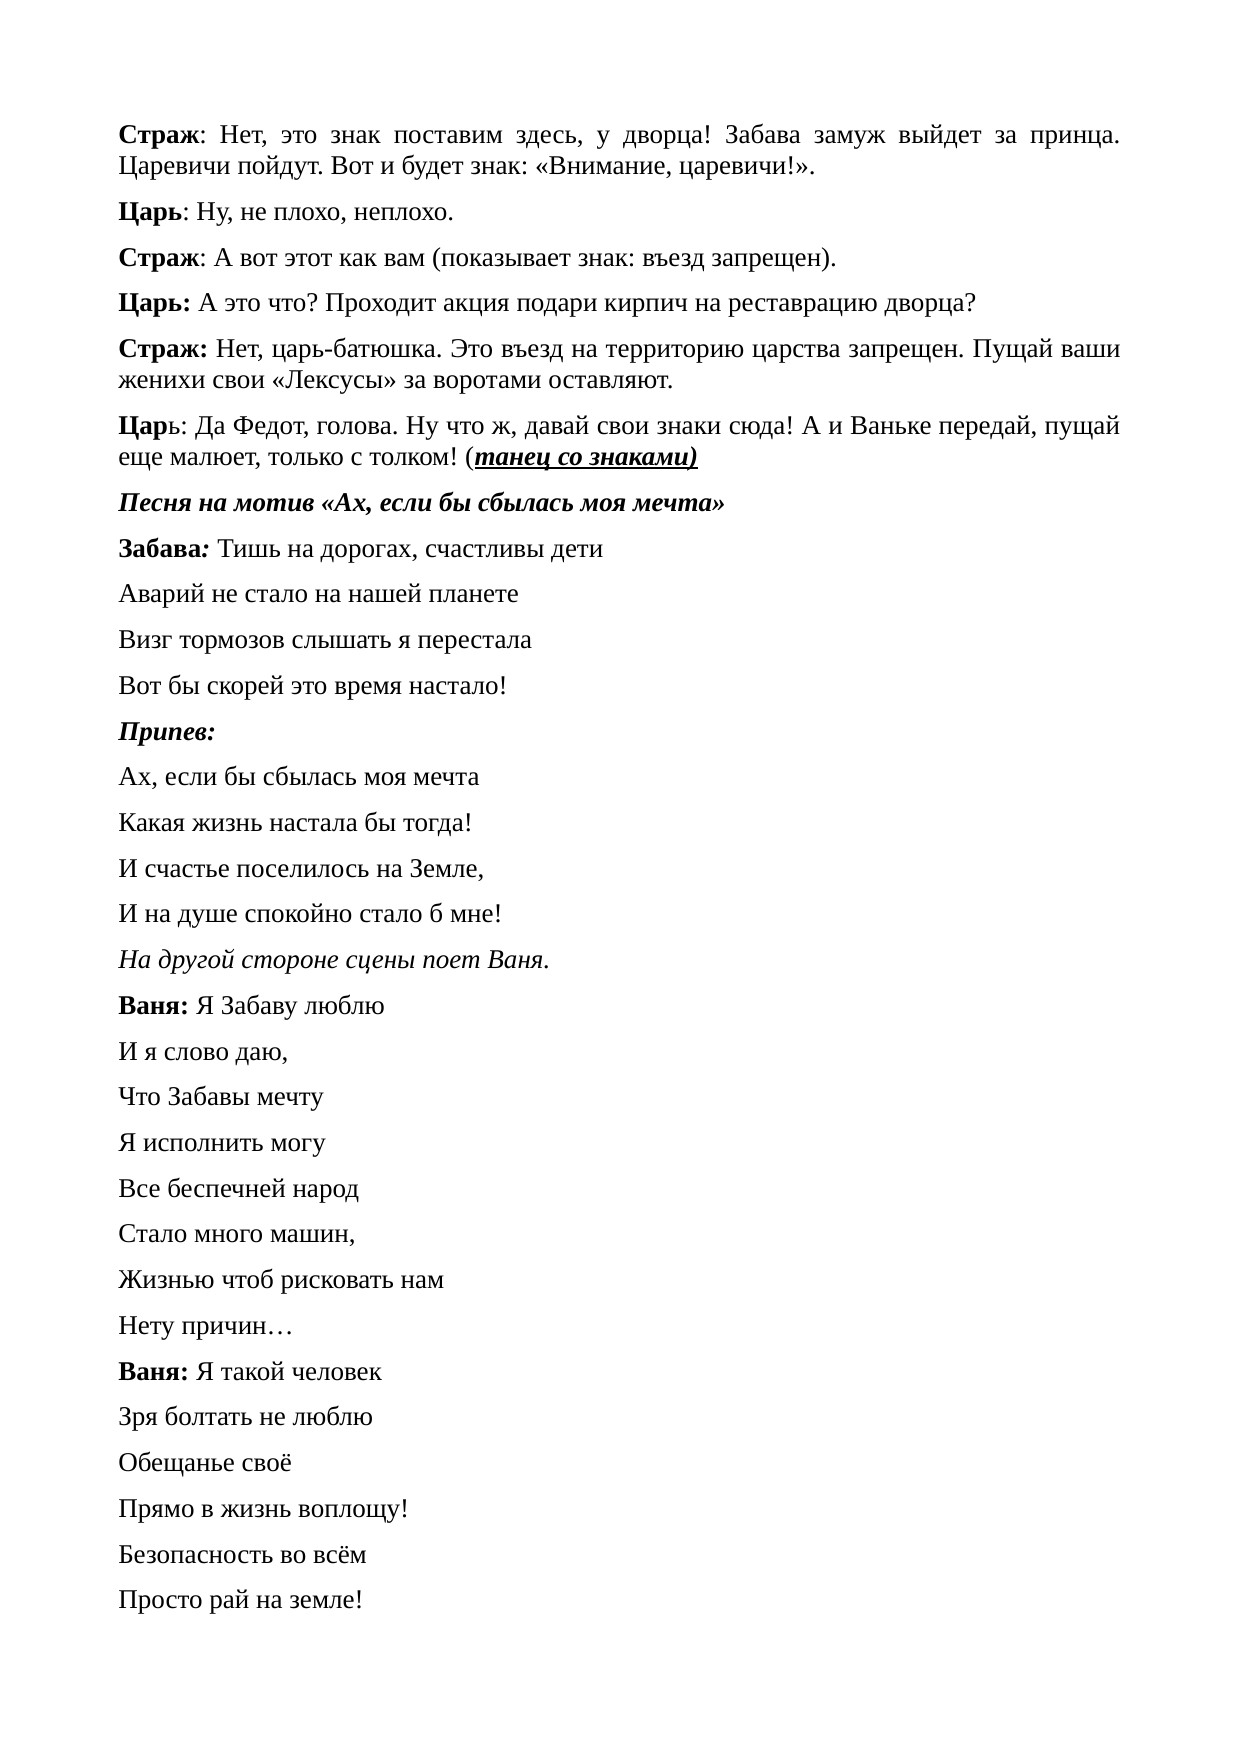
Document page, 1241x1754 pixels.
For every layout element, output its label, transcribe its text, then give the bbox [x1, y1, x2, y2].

text Царь: А это что? Проходит акция подари кирпич на реставрацию дворца? [118, 286, 1122, 318]
text И я слово даю, [118, 1035, 1122, 1066]
text Страж: Нет, это знак поставим здесь, у дворца! Забава замуж выйдет за принца. Царевичи пойдут. Вот и будет знак: «Внимание, царевичи!». [118, 118, 1122, 180]
text Обещанье своё [118, 1446, 1122, 1477]
text Припев: [118, 714, 1122, 746]
text Страж: А вот этот как вам (показывает знак: въезд запрещен). [118, 241, 1122, 272]
text Царь: Ну, не плохо, неплохо. [118, 195, 1122, 226]
text И на душе спокойно стало б мне! [118, 897, 1122, 929]
text Прямо в жизнь воплощу! [118, 1492, 1122, 1523]
text Что Забавы мечту [118, 1080, 1122, 1112]
text Стало много машин, [118, 1218, 1122, 1249]
text Аварий не стало на нашей планете [118, 577, 1122, 608]
text Безопасность во всём [118, 1538, 1122, 1569]
text Какая жизнь настала бы тогда! [118, 806, 1122, 837]
text Песня на мотив «Ах, если бы сбылась моя мечта» [118, 486, 1122, 517]
text Ваня: Я Забаву люблю [118, 989, 1122, 1020]
text На другой стороне сцены поет Ваня. [118, 943, 1122, 974]
text Я исполнить могу [118, 1126, 1122, 1157]
text Вот бы скорей это время настало! [118, 669, 1122, 700]
text Царь: Да Федот, голова. Ну что ж, давай свои знаки сюда! А и Ваньке передай, пущай еще малюет, только с толком! (танец со знаками) [118, 409, 1122, 471]
text Страж: Нет, царь-батюшка. Это въезд на территорию царства запрещен. Пущай ваши женихи свои «Лексусы» за воротами оставляют. [118, 332, 1122, 394]
text Ах, если бы сбылась моя мечта [118, 760, 1122, 791]
text Ваня: Я такой человек [118, 1355, 1122, 1386]
text Просто рай на земле! [118, 1583, 1122, 1614]
text Визг тормозов слышать я перестала [118, 623, 1122, 654]
text Нету причин… [118, 1309, 1122, 1340]
text И счастье поселилось на Земле, [118, 852, 1122, 883]
text Зря болтать не люблю [118, 1401, 1122, 1432]
text Жизнью чтоб рисковать нам [118, 1263, 1122, 1294]
text Все беспечней народ [118, 1172, 1122, 1203]
text Забава: Тишь на дорогах, счастливы дети [118, 532, 1122, 563]
